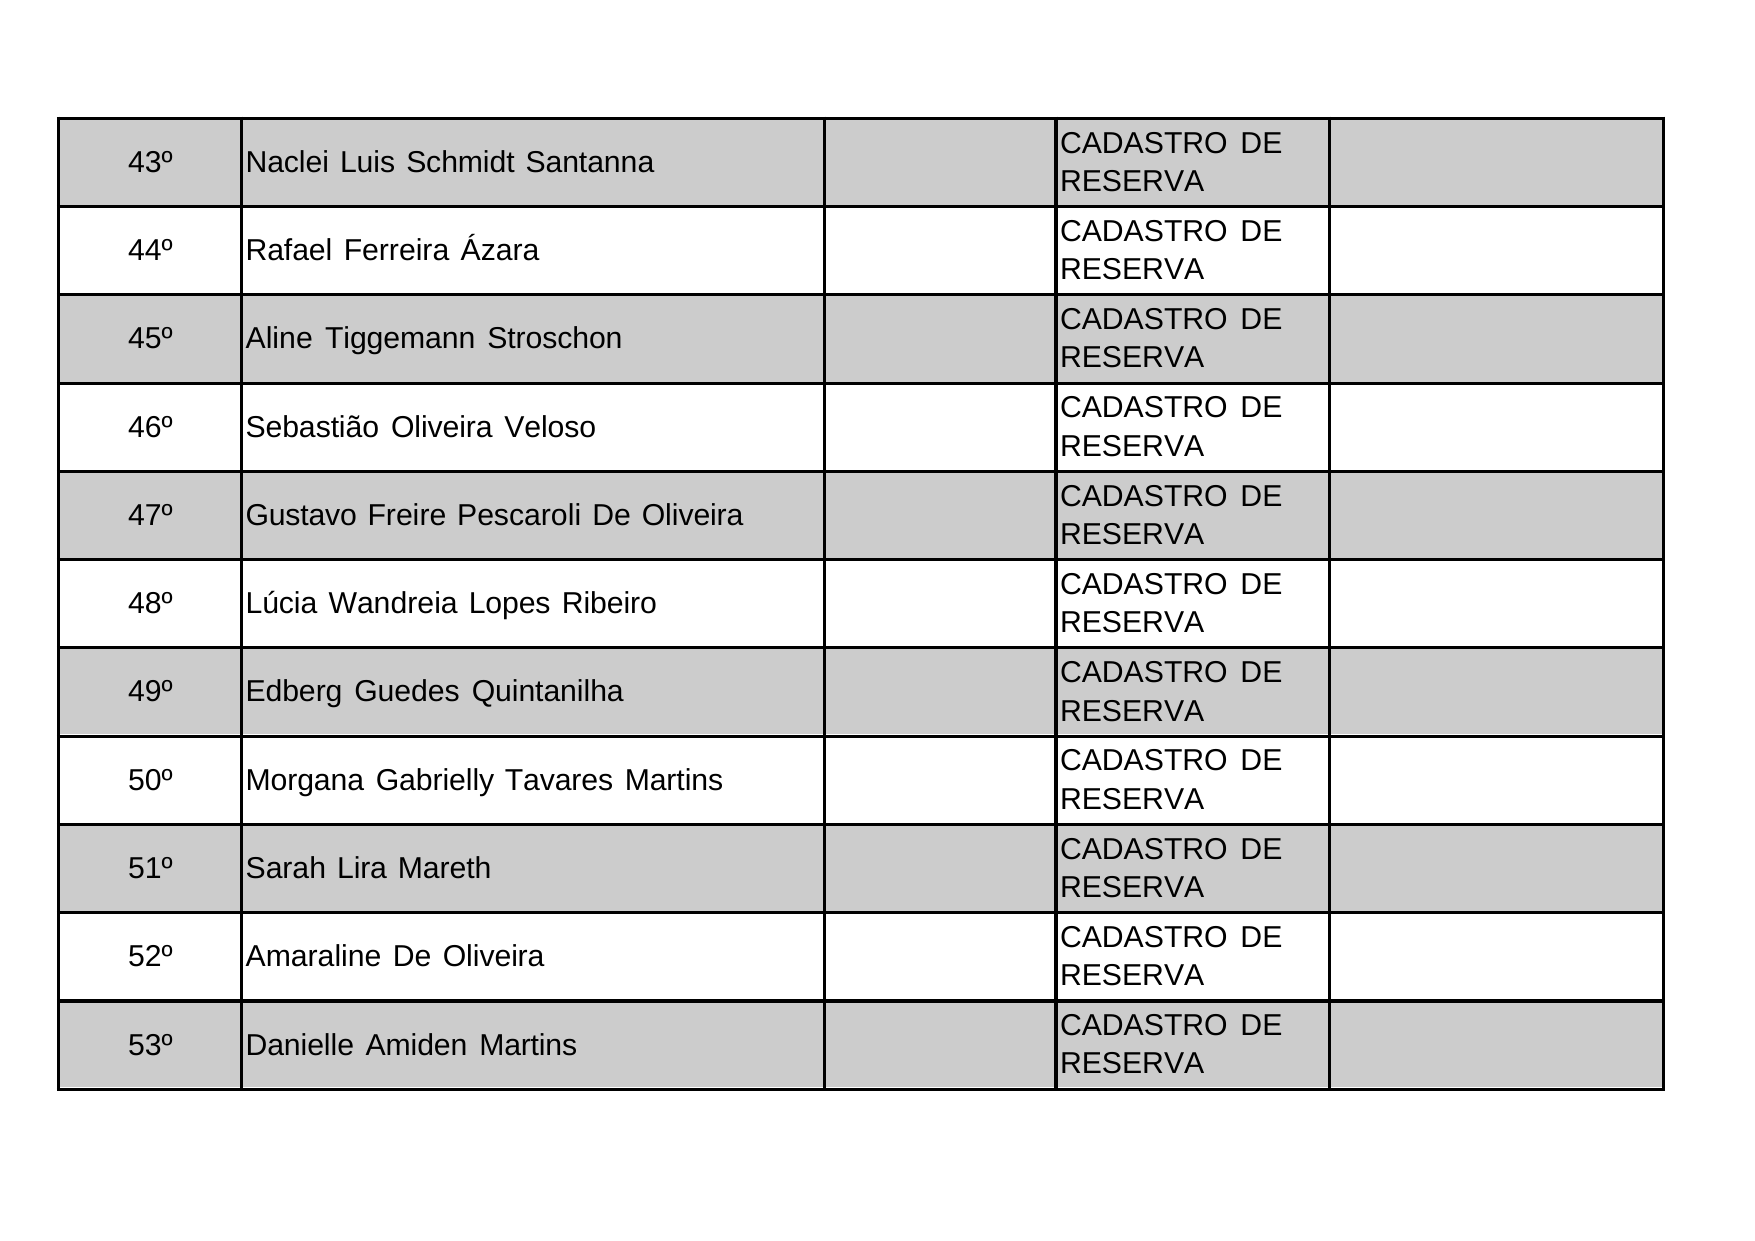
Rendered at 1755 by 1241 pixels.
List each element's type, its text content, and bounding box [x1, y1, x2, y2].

table_cell [826, 208, 1054, 293]
table_cell 51º [60, 826, 240, 911]
table_cell [1331, 1003, 1662, 1087]
table_cell Danielle Amiden Martins [243, 1003, 823, 1087]
table_cell CADASTRO DE RESERVA [1058, 385, 1328, 470]
table_cell [826, 738, 1054, 823]
table_cell CADASTRO DE RESERVA [1058, 561, 1328, 646]
table_cell [826, 561, 1054, 646]
table_cell 47º [60, 473, 240, 558]
table_cell 44º [60, 208, 240, 293]
table_cell 46º [60, 385, 240, 470]
table_cell CADASTRO DE RESERVA [1058, 208, 1328, 293]
table_cell Sarah Lira Mareth [243, 826, 823, 911]
table_cell [826, 649, 1054, 734]
table_cell [826, 914, 1054, 999]
table_cell Aline Tiggemann Stroschon [243, 296, 823, 382]
table_cell CADASTRO DE RESERVA [1058, 826, 1328, 911]
table_cell Lúcia Wandreia Lopes Ribeiro [243, 561, 823, 646]
table_cell [1331, 296, 1662, 382]
table_cell CADASTRO DE RESERVA [1058, 296, 1328, 382]
table_cell CADASTRO DE RESERVA [1058, 473, 1328, 558]
table_cell 45º [60, 296, 240, 382]
table_cell [826, 826, 1054, 911]
table_cell [1331, 385, 1662, 470]
table_cell [1331, 473, 1662, 558]
table_header CADASTRO DE RESERVA [1058, 120, 1328, 205]
table_cell Sebastião Oliveira Veloso [243, 385, 823, 470]
table_cell [826, 473, 1054, 558]
table_cell [1331, 914, 1662, 999]
table_cell [826, 1003, 1054, 1087]
table_cell 53º [60, 1003, 240, 1087]
table_cell [1331, 738, 1662, 823]
table_header [826, 120, 1054, 205]
table_header [1331, 120, 1662, 205]
table_cell [1331, 208, 1662, 293]
table_header 43º [60, 120, 240, 205]
table_cell CADASTRO DE RESERVA [1058, 1003, 1328, 1087]
table_header Naclei Luis Schmidt Santanna [243, 120, 823, 205]
table_cell CADASTRO DE RESERVA [1058, 738, 1328, 823]
table_cell Morgana Gabrielly Tavares Martins [243, 738, 823, 823]
table_cell Amaraline De Oliveira [243, 914, 823, 999]
table_cell 49º [60, 649, 240, 734]
table_cell [1331, 826, 1662, 911]
table_cell Rafael Ferreira Ázara [243, 208, 823, 293]
table_cell 52º [60, 914, 240, 999]
table_cell [1331, 561, 1662, 646]
table_cell Gustavo Freire Pescaroli De Oliveira [243, 473, 823, 558]
table_cell CADASTRO DE RESERVA [1058, 649, 1328, 734]
table_cell 48º [60, 561, 240, 646]
table_cell [826, 385, 1054, 470]
table_cell CADASTRO DE RESERVA [1058, 914, 1328, 999]
table_cell 50º [60, 738, 240, 823]
table_cell [826, 296, 1054, 382]
table_cell Edberg Guedes Quintanilha [243, 649, 823, 734]
table_cell [1331, 649, 1662, 734]
